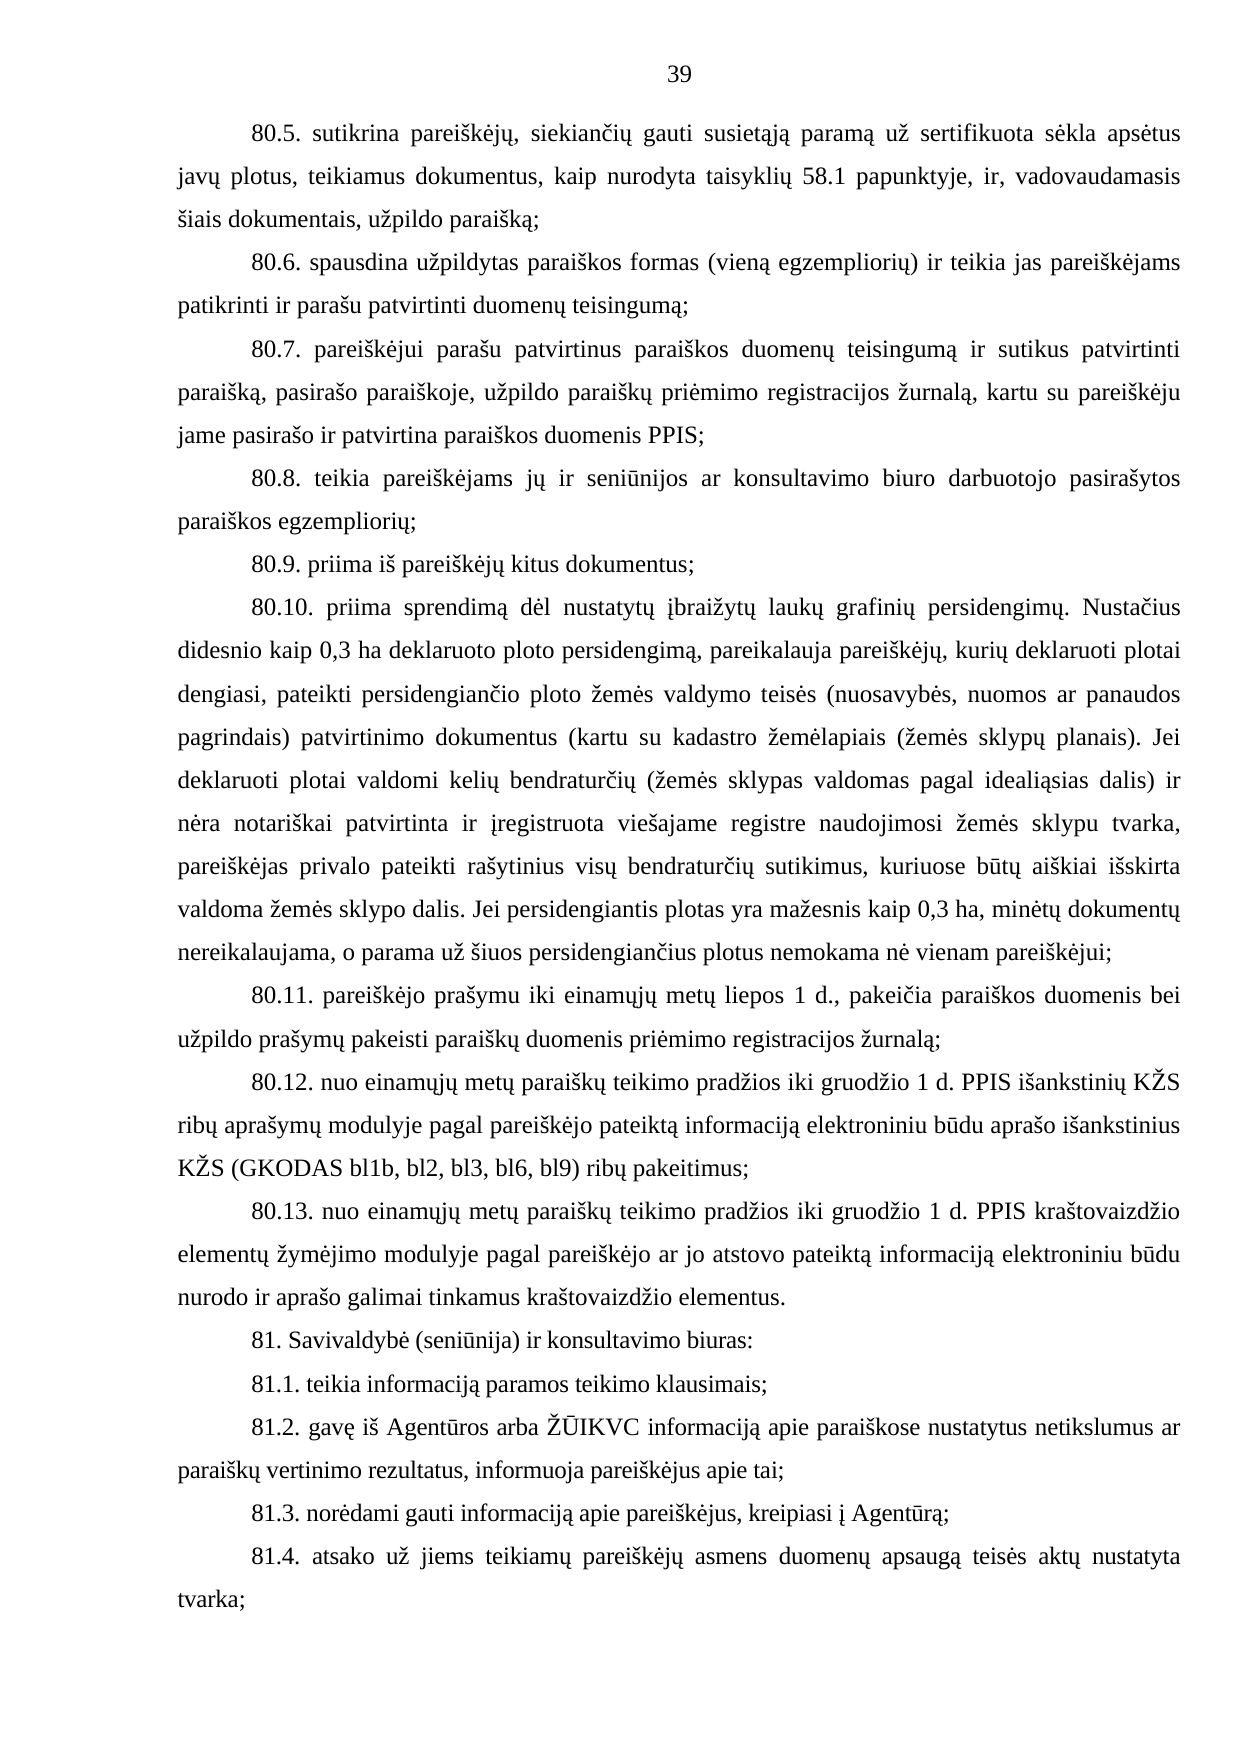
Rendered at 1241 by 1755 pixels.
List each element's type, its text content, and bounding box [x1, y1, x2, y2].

text 80.13. nuo einamųjų metų paraiškų teikimo pradžios iki gruodžio 1 d. PPIS kraštovaizdžio elementų žymėjimo modulyje pagal pareiškėjo ar jo atstovo pateiktą informaciją elektroniniu būdu nurodo ir aprašo galimai tinkamus kraštovaizdžio elementus. [177, 1196, 1181, 1311]
text 80.6. spausdina užpildytas paraiškos formas (vieną egzempliorių) ir teikia jas pareiškėjams patikrinti ir parašu patvirtinti duomenų teisingumą; [177, 247, 1181, 319]
text 80.10. priima sprendimą dėl nustatytų įbraižytų laukų grafinių persidengimų. Nustačius didesnio kaip 0,3 ha deklaruoto ploto persidengimą, pareikalauja pareiškėjų, kurių deklaruoti plotai dengiasi, pateikti persidengiančio ploto žemės valdymo teisės (nuosavybės, nuomos ar panaudos pagrindais) patvirtinimo dokumentus (kartu su kadastro žemėlapiais (žemės sklypų planais). Jei deklaruoti plotai valdomi kelių bendraturčių (žemės sklypas valdomas pagal idealiąsias dalis) ir nėra notariškai patvirtinta ir įregistruota viešajame registre naudojimosi žemės sklypu tvarka, pareiškėjas privalo pateikti rašytinius visų bendraturčių sutikimus, kuriuose būtų aiškiai išskirta valdoma žemės sklypo dalis. Jei persidengiantis plotas yra mažesnis kaip 0,3 ha, minėtų dokumentų nereikalaujama, o parama už šiuos persidengiančius plotus nemokama nė vienam pareiškėjui; [177, 592, 1181, 966]
text 80.8. teikia pareiškėjams jų ir seniūnijos ar konsultavimo biuro darbuotojo pasirašytos paraiškos egzempliorių; [177, 463, 1181, 535]
text 80.12. nuo einamųjų metų paraiškų teikimo pradžios iki gruodžio 1 d. PPIS išankstinių KŽS ribų aprašymų modulyje pagal pareiškėjo pateiktą informaciją elektroniniu būdu aprašo išankstinius KŽS (GKODAS bl1b, bl2, bl3, bl6, bl9) ribų pakeitimus; [177, 1067, 1181, 1182]
text 81.1. teikia informaciją paramos teikimo klausimais; [177, 1369, 1181, 1397]
text 81.3. norėdami gauti informaciją apie pareiškėjus, kreipiasi į Agentūrą; [177, 1498, 1181, 1527]
text 80.5. sutikrina pareiškėjų, siekiančių gauti susietąją paramą už sertifikuota sėkla apsėtus javų plotus, teikiamus dokumentus, kaip nurodyta taisyklių 58.1 papunktyje, ir, vadovaudamasis šiais dokumentais, užpildo paraišką; [177, 118, 1181, 233]
text 80.9. priima iš pareiškėjų kitus dokumentus; [177, 549, 1181, 578]
text 81. Savivaldybė (seniūnija) ir konsultavimo biuras: [177, 1326, 1181, 1354]
text 81.4. atsako už jiems teikiamų pareiškėjų asmens duomenų apsaugą teisės aktų nustatyta tvarka; [177, 1541, 1181, 1613]
text 81.2. gavę iš Agentūros arba ŽŪIKVC informaciją apie paraiškose nustatytus netikslumus ar paraiškų vertinimo rezultatus, informuoja pareiškėjus apie tai; [177, 1412, 1181, 1484]
text 80.11. pareiškėjo prašymu iki einamųjų metų liepos 1 d., pakeičia paraiškos duomenis bei užpildo prašymų pakeisti paraiškų duomenis priėmimo registracijos žurnalą; [177, 981, 1181, 1052]
text 80.7. pareiškėjui parašu patvirtinus paraiškos duomenų teisingumą ir sutikus patvirtinti paraišką, pasirašo paraiškoje, užpildo paraiškų priėmimo registracijos žurnalą, kartu su pareiškėju jame pasirašo ir patvirtina paraiškos duomenis PPIS; [177, 334, 1181, 449]
